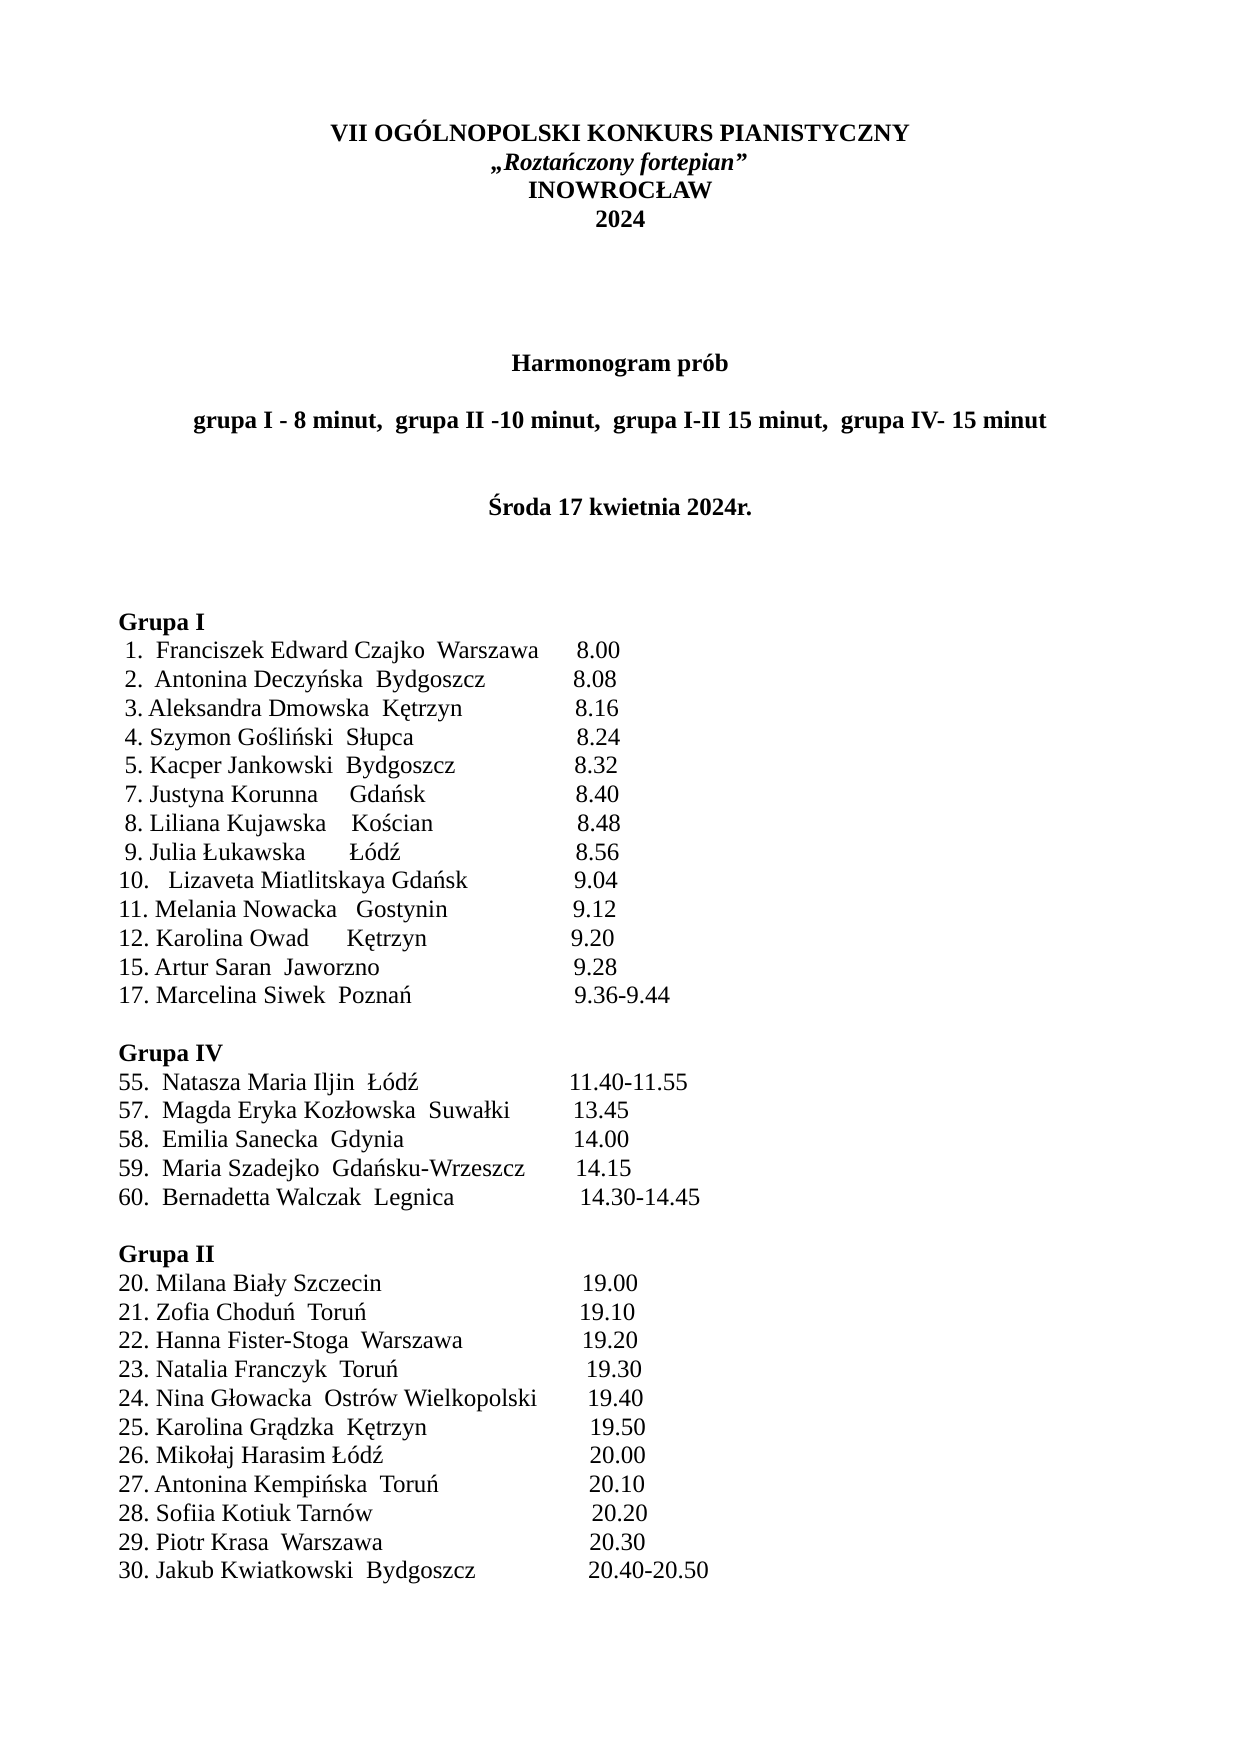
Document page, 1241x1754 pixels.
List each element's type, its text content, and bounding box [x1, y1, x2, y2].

text 11. Melania Nowacka Gostynin 9.12 [118, 894, 1122, 923]
text 57. Magda Eryka Kozłowska Suwałki 13.45 [118, 1096, 1122, 1124]
text 10. Lizaveta Miatlitskaya Gdańsk 9.04 [118, 866, 1122, 894]
text 21. Zofia Choduń Toruń 19.10 [118, 1297, 1122, 1326]
text 29. Piotr Krasa Warszawa 20.30 [118, 1527, 1122, 1556]
text 1. Franciszek Edward Czajko Warszawa 8.00 [118, 636, 1122, 664]
text VII OGÓLNOPOLSKI KONKURS PIANISTYCZNY [118, 118, 1122, 147]
text Harmonogram prób [118, 348, 1122, 377]
text 23. Natalia Franczyk Toruń 19.30 [118, 1354, 1122, 1383]
text 8. Liliana Kujawska Kościan 8.48 [118, 808, 1122, 837]
text grupa I - 8 minut, grupa II -10 minut, grupa I-II 15 minut, grupa IV- 15 minut [118, 406, 1122, 434]
text 22. Hanna Fister-Stoga Warszawa 19.20 [118, 1326, 1122, 1354]
text 28. Sofiia Kotiuk Tarnów 20.20 [118, 1498, 1122, 1527]
text „Roztańczony fortepian” [118, 147, 1122, 176]
text 26. Mikołaj Harasim Łódź 20.00 [118, 1441, 1122, 1469]
text Grupa II [118, 1239, 1122, 1268]
text 60. Bernadetta Walczak Legnica 14.30-14.45 [118, 1182, 1122, 1211]
text 7. Justyna Korunna Gdańsk 8.40 [118, 779, 1122, 808]
text 55. Natasza Maria Iljin Łódź 11.40-11.55 [118, 1067, 1122, 1096]
text 2. Antonina Deczyńska Bydgoszcz 8.08 [118, 664, 1122, 693]
text 3. Aleksandra Dmowska Kętrzyn 8.16 [118, 693, 1122, 722]
text 15. Artur Saran Jaworzno 9.28 [118, 952, 1122, 981]
text 17. Marcelina Siwek Poznań 9.36-9.44 [118, 981, 1122, 1009]
text 20. Milana Biały Szczecin 19.00 [118, 1268, 1122, 1297]
text INOWROCŁAW [118, 176, 1122, 204]
text Grupa IV [118, 1038, 1122, 1067]
text 2024 [118, 204, 1122, 233]
text 12. Karolina Owad Kętrzyn 9.20 [118, 923, 1122, 952]
text 5. Kacper Jankowski Bydgoszcz 8.32 [118, 751, 1122, 779]
text 4. Szymon Gośliński Słupca 8.24 [118, 722, 1122, 751]
text 30. Jakub Kwiatkowski Bydgoszcz 20.40-20.50 [118, 1556, 1122, 1584]
text 9. Julia Łukawska Łódź 8.56 [118, 837, 1122, 866]
text 27. Antonina Kempińska Toruń 20.10 [118, 1469, 1122, 1498]
text 58. Emilia Sanecka Gdynia 14.00 [118, 1124, 1122, 1153]
text 24. Nina Głowacka Ostrów Wielkopolski 19.40 [118, 1383, 1122, 1412]
text Grupa I [118, 607, 1122, 636]
text 25. Karolina Grądzka Kętrzyn 19.50 [118, 1412, 1122, 1441]
text Środa 17 kwietnia 2024r. [118, 492, 1122, 521]
text 59. Maria Szadejko Gdańsku-Wrzeszcz 14.15 [118, 1153, 1122, 1182]
